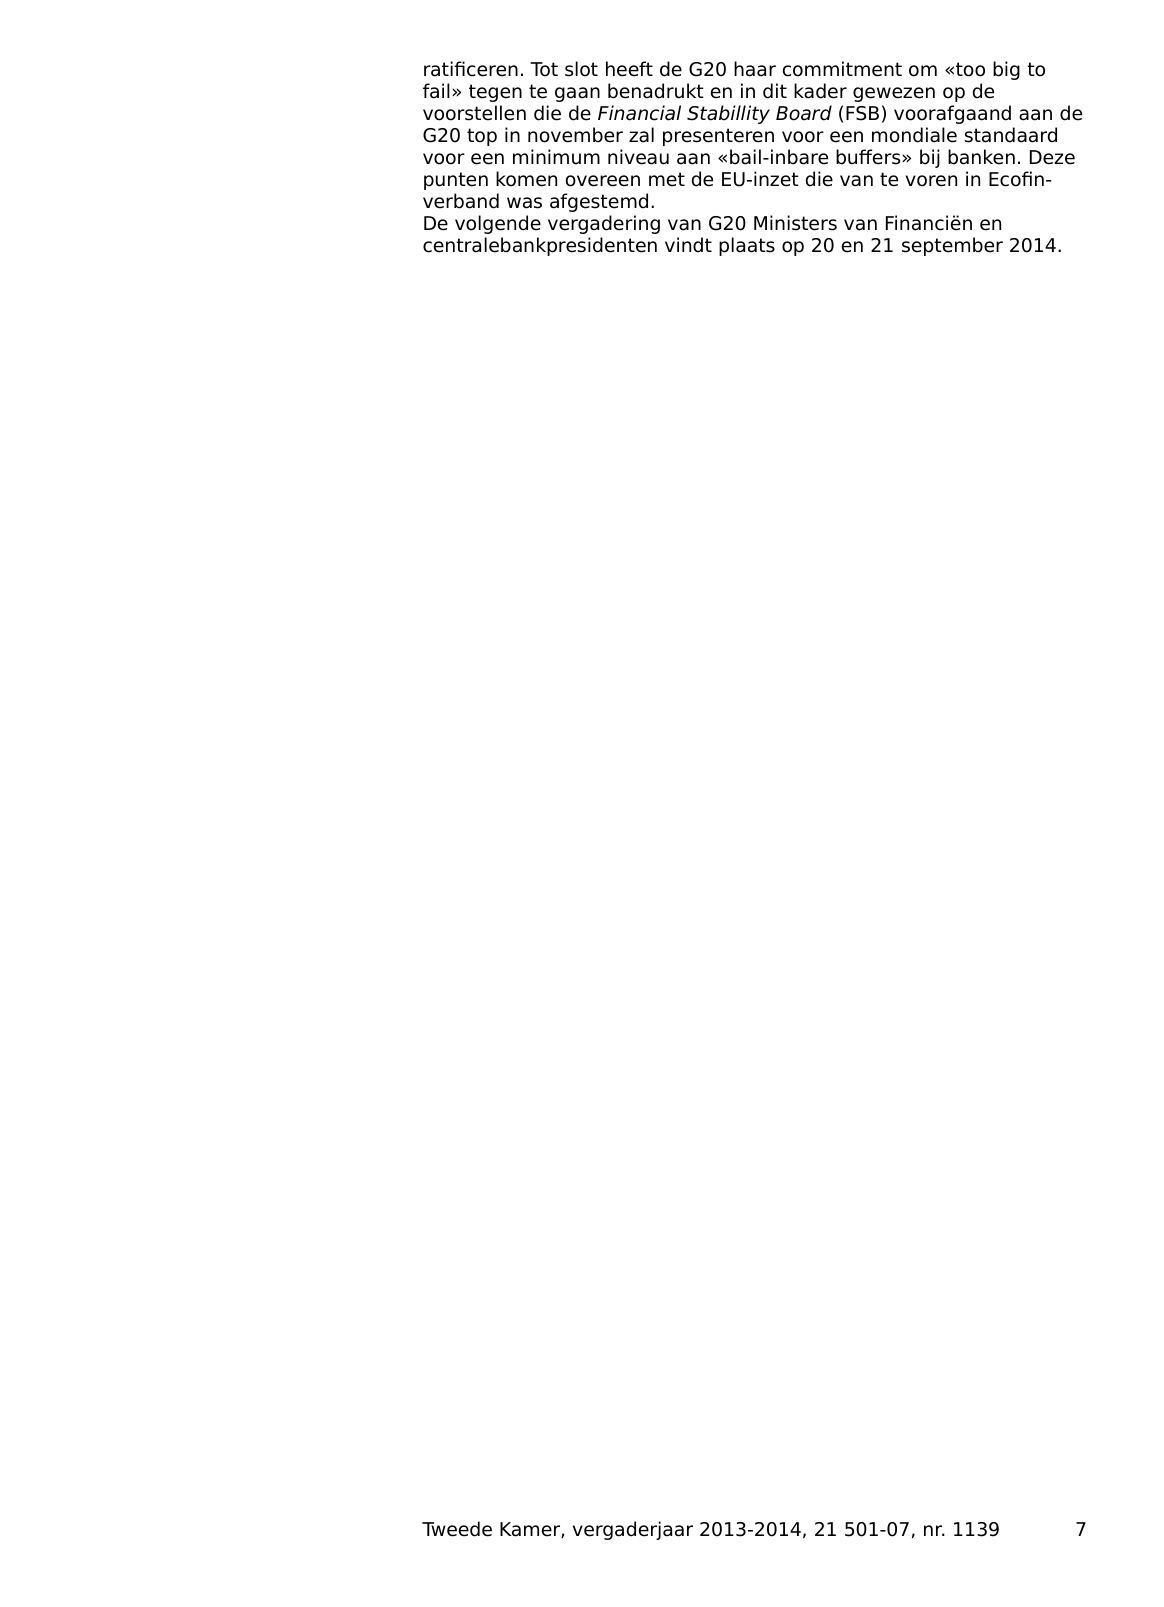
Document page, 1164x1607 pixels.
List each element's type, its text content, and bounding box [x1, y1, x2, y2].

text ratificeren. Tot slot heeft de G20 haar commitment om «too big to fail» tegen te gaan benadrukt en in dit kader gewezen op de voorstellen die de Financial Stabillity Board (FSB) voorafgaand aan de G20 top in november zal presenteren voor een mondiale standaard voor een minimum niveau aan «bail-inbare buffers» bij banken. Deze punten komen overeen met de EU-inzet die van te voren in Ecofin-verband was afgestemd. [422, 59, 1087, 213]
text De volgende vergadering van G20 Ministers van Financiën en centralebankpresidenten vindt plaats op 20 en 21 september 2014. [422, 213, 1087, 257]
